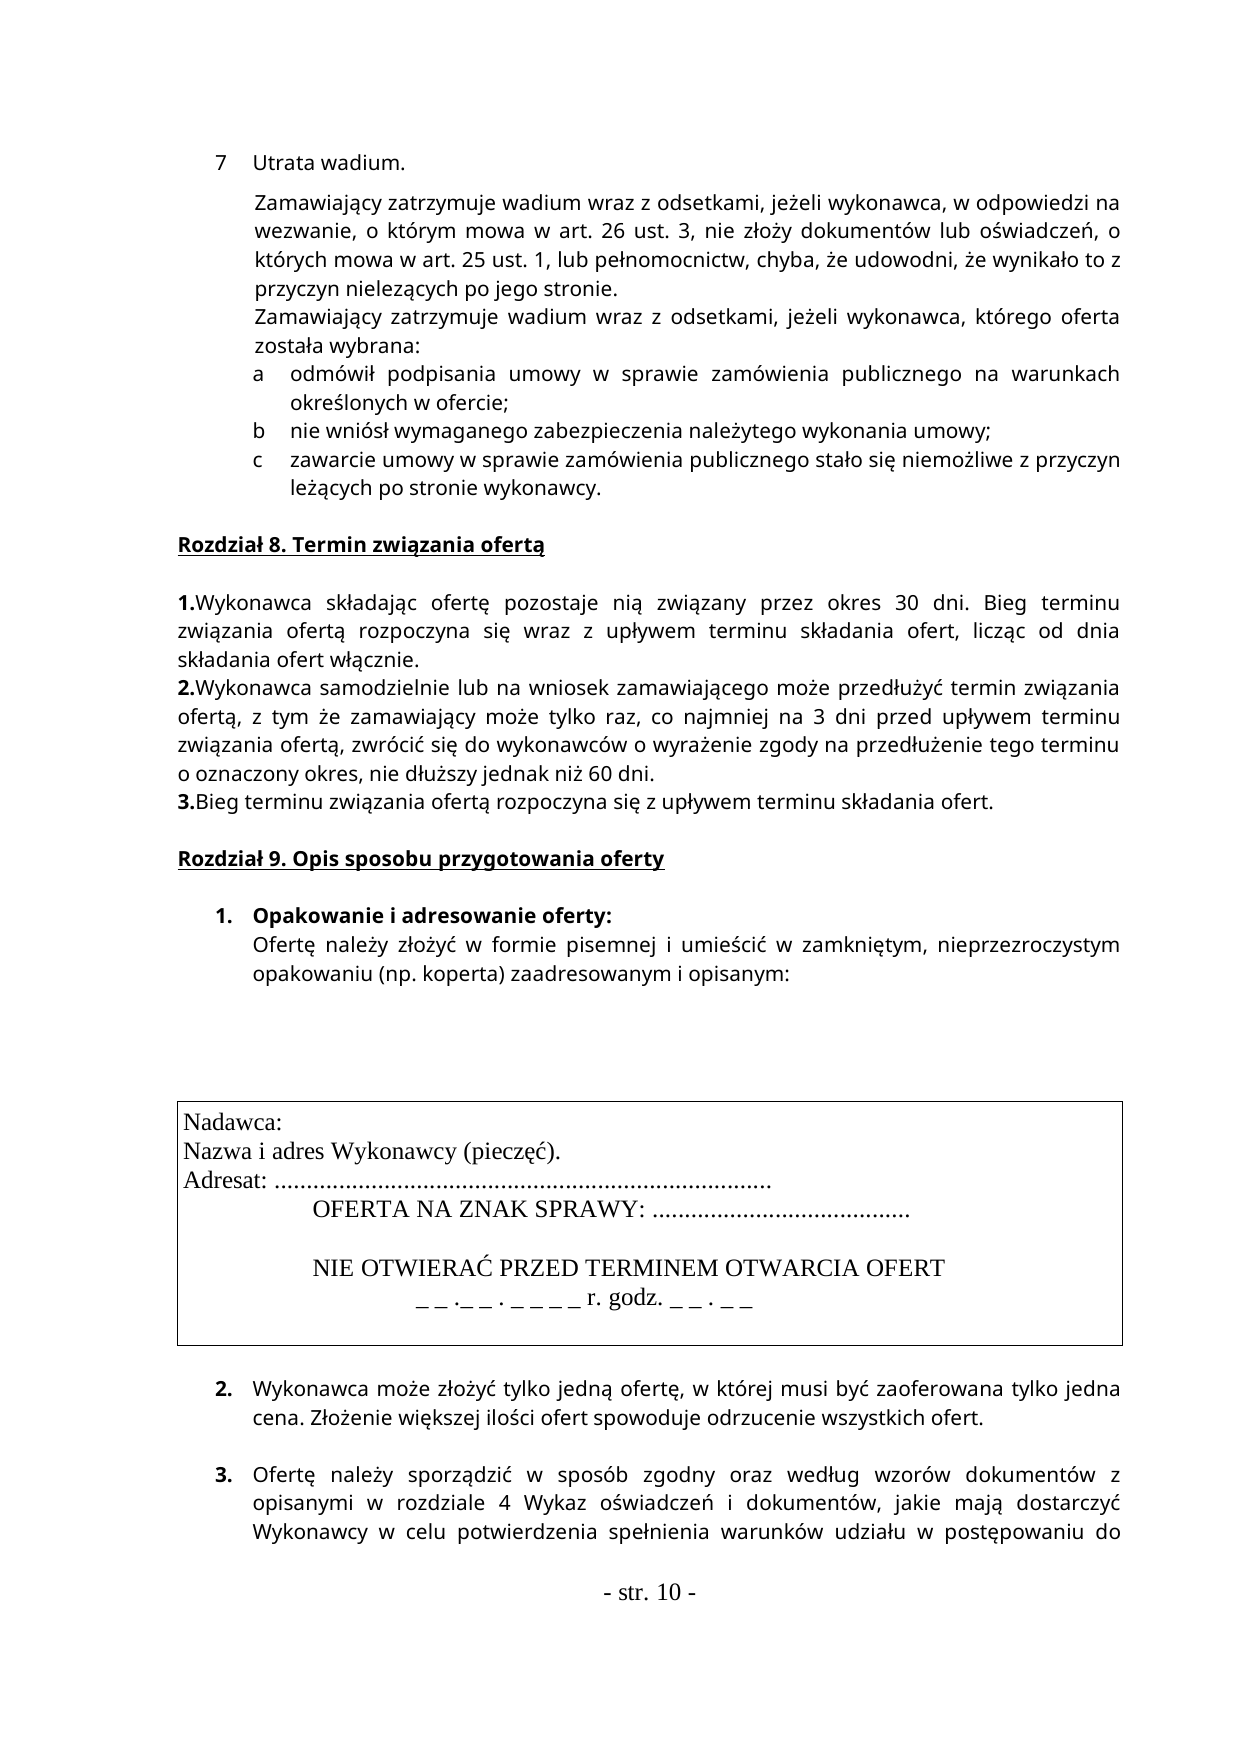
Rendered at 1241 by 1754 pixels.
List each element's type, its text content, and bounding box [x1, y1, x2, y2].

list Opakowanie i adresowanie oferty: [215, 901, 1122, 930]
text Zamawiający zatrzymuje wadium wraz z odsetkami, jeżeli wykonawca, w odpowiedzi na wezwanie, o którym mowa w art. 26 ust. 3, nie złoży dokumentów lub oświadczeń, o których mowa w art. 25 ust. 1, lub pełnomocnictw, chyba, że udowodni, że wynikało to z przyczyn nielezących po jego stronie. [254, 188, 1122, 302]
list Utrata wadium. [215, 148, 1122, 176]
text Rozdział 9. Opis sposobu przygotowania oferty [177, 844, 1122, 873]
list Ofertę należy sporządzić w sposób zgodny oraz według wzorów dokumentów z opisanymi w rozdziale 4 Wykaz oświadczeń i dokumentów, jakie mają dostarczyć Wykonawcy w celu potwierdzenia spełnienia warunków udziału w postępowaniu do [215, 1459, 1122, 1545]
list Wykonawca może złożyć tylko jedną ofertę, w której musi być zaoferowana tylko jedna cena. Złożenie większej ilości ofert spowoduje odrzucenie wszystkich ofert. [215, 1374, 1122, 1431]
list Ofertę należy złożyć w formie pisemnej i umieścić w zamkniętym, nieprzezroczystym opakowaniu (np. koperta) zaadresowanym i opisanym: [215, 930, 1122, 987]
list nie wniósł wymaganego zabezpieczenia należytego wykonania umowy; [252, 416, 1122, 445]
text Rozdział 8. Termin związania ofertą [177, 530, 1122, 559]
list odmówił podpisania umowy w sprawie zamówienia publicznego na warunkach określonych w ofercie; [252, 359, 1122, 416]
text Zamawiający zatrzymuje wadium wraz z odsetkami, jeżeli wykonawca, którego oferta została wybrana: [254, 302, 1122, 359]
table_header Nadawca: Nazwa i adres Wykonawcy (pieczęć). Adresat: ............................................................................. OFERTA NA ZNAK SPRAWY: ........................................ NIE OTWIERAĆ PRZED TERMINEM OTWARCIA OFERT _ _ ._ _ . _ _ _ _ r. godz. _ _ . _ _ [178, 1102, 1122, 1345]
list zawarcie umowy w sprawie zamówienia publicznego stało się niemożliwe z przyczyn leżących po stronie wykonawcy. [252, 445, 1122, 502]
list Wykonawca składając ofertę pozostaje nią związany przez okres 30 dni. Bieg terminu związania ofertą rozpoczyna się wraz z upływem terminu składania ofert, licząc od dnia składania ofert włącznie. [177, 587, 1122, 673]
list Bieg terminu związania ofertą rozpoczyna się z upływem terminu składania ofert. [177, 787, 1122, 816]
list Wykonawca samodzielnie lub na wniosek zamawiającego może przedłużyć termin związania ofertą, z tym że zamawiający może tylko raz, co najmniej na 3 dni przed upływem terminu związania ofertą, zwrócić się do wykonawców o wyrażenie zgody na przedłużenie tego terminu o oznaczony okres, nie dłuższy jednak niż 60 dni. [177, 673, 1122, 787]
